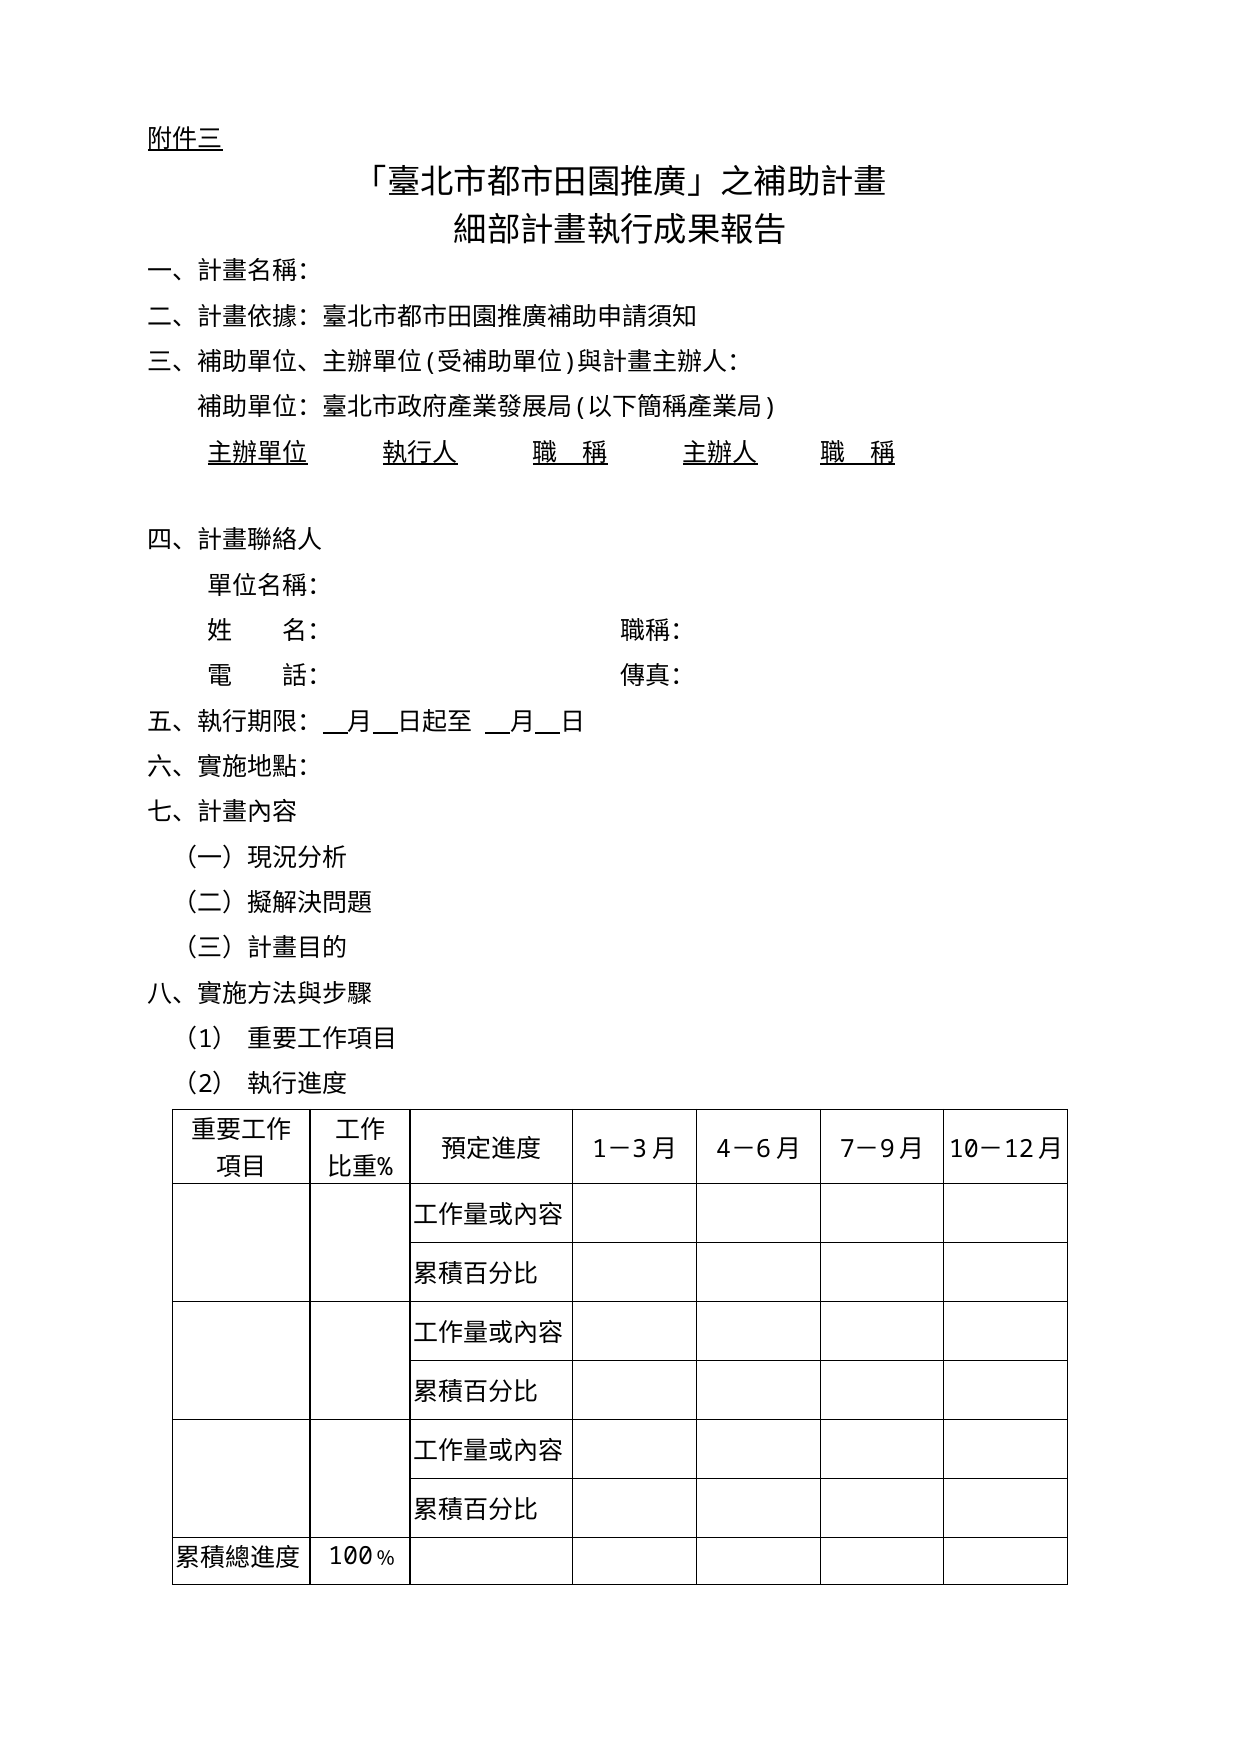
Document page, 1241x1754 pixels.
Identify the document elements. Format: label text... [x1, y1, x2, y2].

text （一）現況分析 [148, 837, 1092, 873]
table_header 工作 比重% [311, 1110, 409, 1182]
table_cell 工作量或內容 [411, 1302, 572, 1360]
table_cell 工作量或內容 [411, 1420, 572, 1478]
text 五、執行期限： 月 日起至 月 日 [148, 701, 1092, 737]
table_header 4－6月 [697, 1110, 820, 1182]
table_cell [573, 1538, 696, 1584]
table_cell [944, 1302, 1067, 1360]
text （三）計畫目的 [148, 928, 1092, 964]
table_cell [944, 1479, 1067, 1537]
table_cell 累積總進度 [173, 1538, 309, 1584]
text 「臺北市都市田園推廣」之補助計畫 [148, 154, 1092, 203]
text 姓 名： 職稱： [148, 611, 1092, 647]
table_cell [173, 1302, 309, 1419]
table_cell [697, 1479, 820, 1537]
table_cell [573, 1243, 696, 1301]
table_cell [821, 1361, 943, 1419]
table_cell [573, 1302, 696, 1360]
table_cell [697, 1184, 820, 1242]
table_cell [411, 1538, 572, 1584]
table_cell [821, 1184, 943, 1242]
text 主辦單位 執行人 職 稱 主辦人 職 稱 [148, 432, 1092, 468]
table_cell [821, 1420, 943, 1478]
table_header 1－3月 [573, 1110, 696, 1182]
text 四、計畫聯絡人 [148, 520, 1092, 556]
list 重要工作項目 [173, 1018, 1092, 1054]
table_header 預定進度 [411, 1110, 572, 1182]
table_header 10－12月 [944, 1110, 1067, 1182]
text 補助單位：臺北市政府產業發展局(以下簡稱產業局) [148, 387, 1092, 423]
text 附件三 [148, 118, 1092, 154]
table_cell [821, 1538, 943, 1584]
table_cell [821, 1243, 943, 1301]
text 三、補助單位、主辦單位(受補助單位)與計畫主辦人： [148, 341, 1092, 378]
table_cell [697, 1302, 820, 1360]
text 電 話： 傳真： [148, 656, 1092, 692]
table_header 重要工作 項目 [173, 1110, 309, 1182]
text 細部計畫執行成果報告 [148, 203, 1092, 251]
table_header 7－9月 [821, 1110, 943, 1182]
table_cell [311, 1184, 409, 1301]
table_cell 工作量或內容 [411, 1184, 572, 1242]
table_cell [573, 1184, 696, 1242]
table_cell [944, 1243, 1067, 1301]
table_cell 累積百分比 [411, 1479, 572, 1537]
text 二、計畫依據：臺北市都市田園推廣補助申請須知 [148, 296, 1092, 332]
table_cell [311, 1302, 409, 1419]
table_cell [697, 1361, 820, 1419]
table_cell 累積百分比 [411, 1243, 572, 1301]
text （二）擬解決問題 [148, 882, 1092, 919]
table_cell [573, 1361, 696, 1419]
table_cell [697, 1243, 820, 1301]
table_cell [697, 1420, 820, 1478]
table_cell 100﹪ [311, 1538, 409, 1584]
table_cell [944, 1361, 1067, 1419]
text 六、實施地點： [148, 746, 1092, 783]
table_cell [697, 1538, 820, 1584]
table_cell [944, 1538, 1067, 1584]
text 一、計畫名稱： [148, 251, 1092, 287]
table_cell [573, 1479, 696, 1537]
table_cell [944, 1420, 1067, 1478]
table_cell [173, 1420, 309, 1537]
table_cell [944, 1184, 1067, 1242]
text 七、計畫內容 [148, 792, 1092, 828]
list 執行進度 [173, 1064, 1092, 1100]
table_cell [821, 1479, 943, 1537]
text 八、實施方法與步驟 [148, 973, 1092, 1009]
text 單位名稱： [148, 565, 1092, 601]
table_cell [573, 1420, 696, 1478]
table_cell [173, 1184, 309, 1301]
table_cell 累積百分比 [411, 1361, 572, 1419]
table_cell [821, 1302, 943, 1360]
table_cell [311, 1420, 409, 1537]
